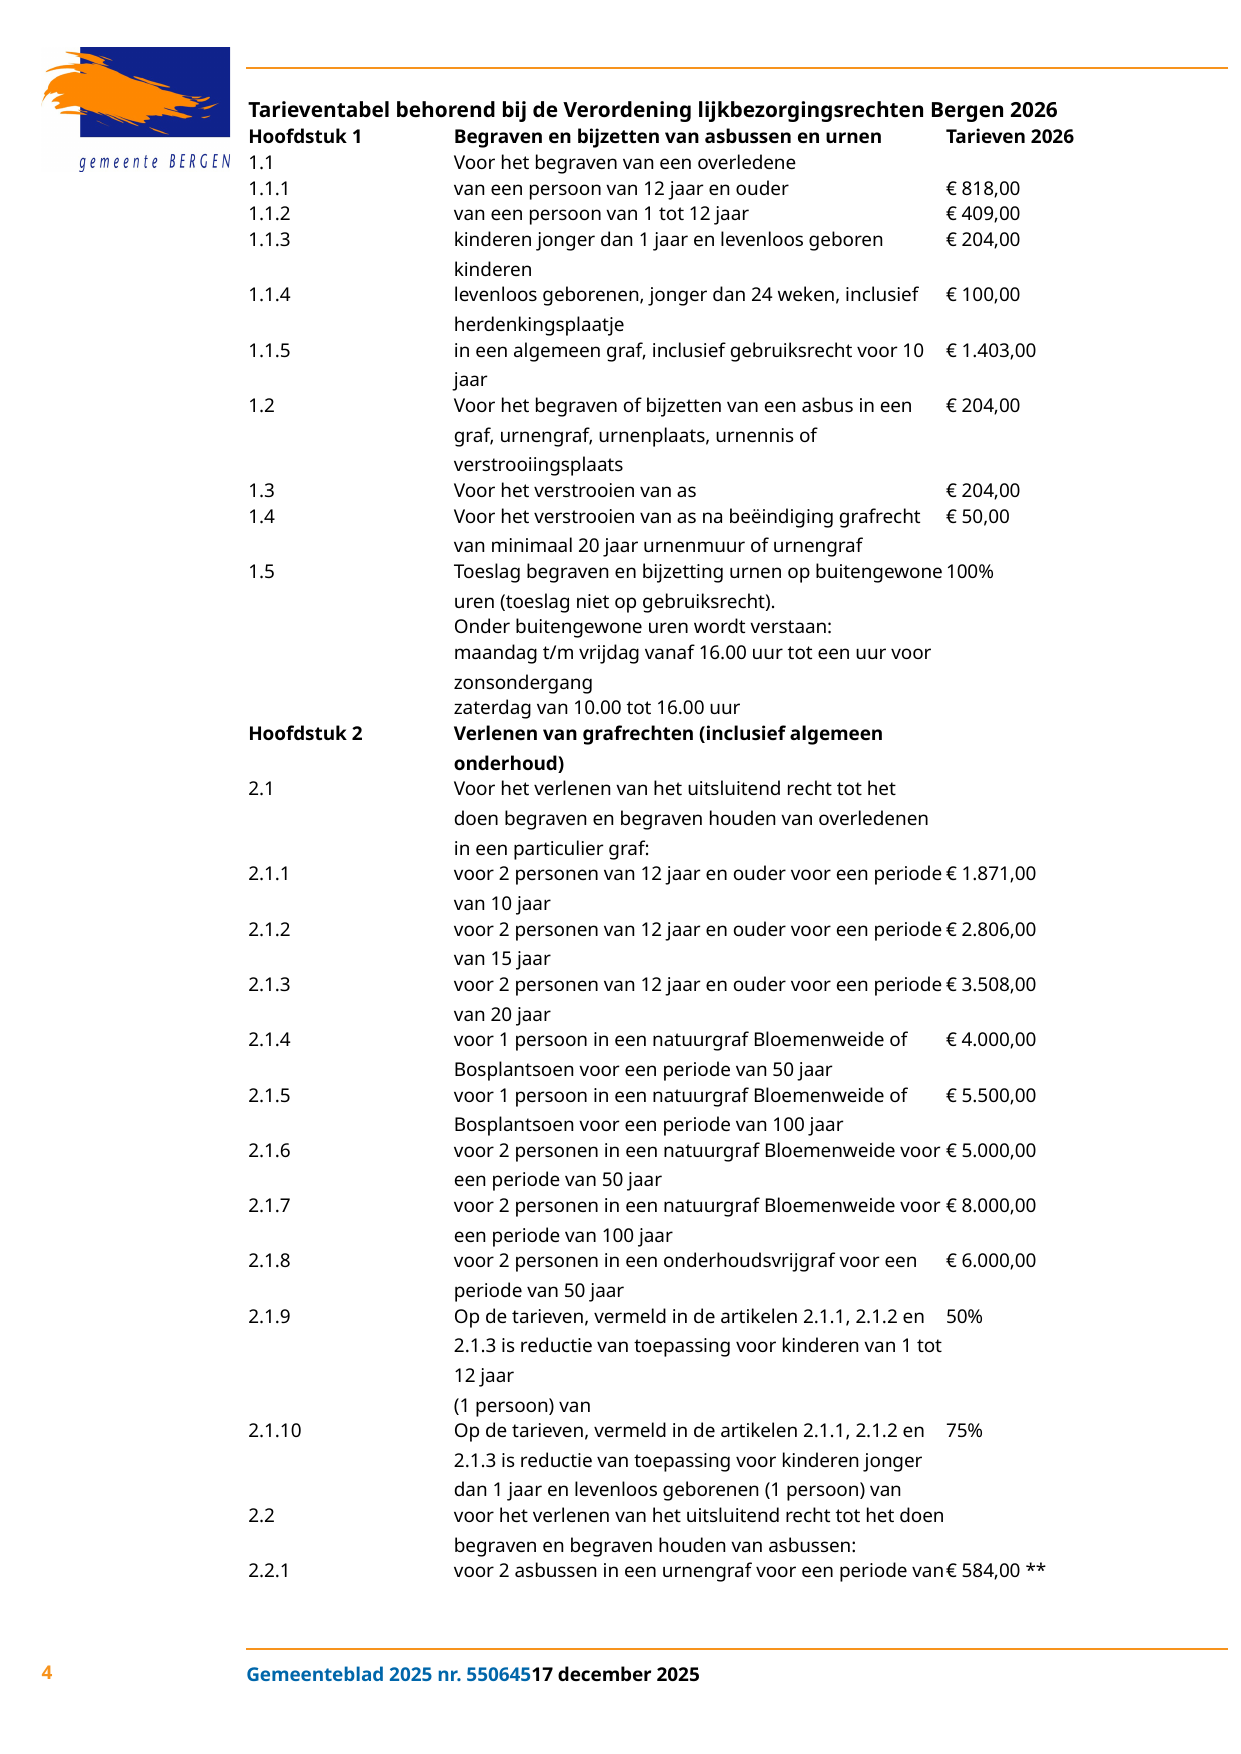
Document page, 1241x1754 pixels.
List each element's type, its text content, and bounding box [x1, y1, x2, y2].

table_cell [248, 614, 454, 639]
table_cell voor 1 persoon in een natuurgraf Bloemenweide of Bosplantsoen voor een periode van 100 jaar [454, 1082, 946, 1137]
picture [41, 47, 231, 172]
table_cell Onder buitengewone uren wordt verstaan: [454, 614, 946, 639]
table_cell Op de tarieven, vermeld in de artikelen 2.1.1, 2.1.2 en 2.1.3 is reductie van toepassing voor kinderen jonger dan 1 jaar en levenloos geborenen (1 persoon) van [454, 1418, 946, 1502]
table_cell 1.3 [248, 477, 454, 503]
table_cell € 4.000,00 [946, 1026, 1152, 1082]
table_cell 50% [946, 1303, 1152, 1417]
table_cell [946, 639, 1152, 694]
table_cell € 5.000,00 [946, 1137, 1152, 1192]
table_cell € 5.500,00 [946, 1082, 1152, 1137]
table_cell zaterdag van 10.00 tot 16.00 uur [454, 695, 946, 720]
table_cell € 1.403,00 [946, 337, 1152, 392]
table_cell € 100,00 [946, 282, 1152, 337]
table_cell 2.1.6 [248, 1137, 454, 1192]
table_cell 1.4 [248, 503, 454, 558]
table_cell voor 1 persoon in een natuurgraf Bloemenweide of Bosplantsoen voor een periode van 50 jaar [454, 1026, 946, 1082]
table_cell [946, 1503, 1152, 1558]
table_cell Verlenen van grafrechten (inclusief algemeen onderhoud) [454, 720, 946, 776]
table_cell [946, 695, 1152, 720]
table_cell [946, 614, 1152, 639]
table_header Begraven en bijzetten van asbussen en urnen [454, 124, 946, 149]
table_cell in een algemeen graf, inclusief gebruiksrecht voor 10 jaar [454, 337, 946, 392]
table_header Tarieven 2026 [946, 124, 1152, 149]
table_cell 1.1.5 [248, 337, 454, 392]
table_cell € 3.508,00 [946, 971, 1152, 1026]
table_cell voor 2 personen in een natuurgraf Bloemenweide voor een periode van 50 jaar [454, 1137, 946, 1192]
table_cell 2.2.1 [248, 1558, 454, 1583]
table_cell 2.1.1 [248, 861, 454, 916]
table_cell € 2.806,00 [946, 916, 1152, 971]
table_cell 2.1.3 [248, 971, 454, 1026]
table_cell 1.1.3 [248, 226, 454, 282]
table_cell voor 2 personen van 12 jaar en ouder voor een periode van 20 jaar [454, 971, 946, 1026]
table_cell 1.1 [248, 149, 454, 175]
table_cell 75% [946, 1418, 1152, 1502]
table_cell € 204,00 [946, 392, 1152, 477]
table_cell voor het verlenen van het uitsluitend recht tot het doen begraven en begraven houden van asbussen: [454, 1503, 946, 1558]
table_cell 1.1.1 [248, 175, 454, 201]
table_cell van een persoon van 12 jaar en ouder [454, 175, 946, 201]
table_cell [248, 639, 454, 694]
table_header Hoofdstuk 1 [248, 124, 454, 149]
table_cell € 1.871,00 [946, 861, 1152, 916]
table_cell maandag t/m vrijdag vanaf 16.00 uur tot een uur voor zonsondergang [454, 639, 946, 694]
table_cell 2.1.5 [248, 1082, 454, 1137]
table_cell € 584,00 ** [946, 1558, 1152, 1583]
table_cell € 8.000,00 [946, 1193, 1152, 1248]
table_cell voor 2 personen van 12 jaar en ouder voor een periode van 15 jaar [454, 916, 946, 971]
table_cell Voor het verstrooien van as [454, 477, 946, 503]
table_cell van een persoon van 1 tot 12 jaar [454, 201, 946, 226]
table_cell voor 2 personen van 12 jaar en ouder voor een periode van 10 jaar [454, 861, 946, 916]
table_cell voor 2 personen in een natuurgraf Bloemenweide voor een periode van 100 jaar [454, 1193, 946, 1248]
table_cell Hoofdstuk 2 [248, 720, 454, 776]
table_cell 2.1.2 [248, 916, 454, 971]
table_cell 2.2 [248, 1503, 454, 1558]
table_cell voor 2 personen in een onderhoudsvrijgraf voor een periode van 50 jaar [454, 1248, 946, 1303]
table_cell € 204,00 [946, 226, 1152, 282]
table_cell voor 2 asbussen in een urnengraf voor een periode van 5 jaar [454, 1558, 946, 1583]
table_cell 1.5 [248, 558, 454, 613]
table_cell Voor het begraven van een overledene [454, 149, 946, 175]
table_cell 2.1.4 [248, 1026, 454, 1082]
table_cell Op de tarieven, vermeld in de artikelen 2.1.1, 2.1.2 en 2.1.3 is reductie van toepassing voor kinderen van 1 tot 12 jaar (1 persoon) van [454, 1303, 946, 1417]
table_cell [946, 720, 1152, 776]
table_cell [946, 776, 1152, 861]
table_cell 2.1.8 [248, 1248, 454, 1303]
text Tarieventabel behorend bij de Verordening lijkbezorgingsrechten Bergen 2026 [248, 95, 1152, 123]
table_cell 2.1 [248, 776, 454, 861]
table_cell 2.1.9 [248, 1303, 454, 1417]
table_cell 100% [946, 558, 1152, 613]
table_cell 1.1.4 [248, 282, 454, 337]
table_cell € 818,00 [946, 175, 1152, 201]
table_cell 2.1.7 [248, 1193, 454, 1248]
table_cell Voor het begraven of bijzetten van een asbus in een graf, urnengraf, urnenplaats, urnennis of verstrooiingsplaats [454, 392, 946, 477]
table_cell 2.1.10 [248, 1418, 454, 1502]
table_cell kinderen jonger dan 1 jaar en levenloos geboren kinderen [454, 226, 946, 282]
table_cell [946, 149, 1152, 175]
table_cell Voor het verlenen van het uitsluitend recht tot het doen begraven en begraven houden van overledenen in een particulier graf: [454, 776, 946, 861]
table_cell 1.1.2 [248, 201, 454, 226]
table_cell 1.2 [248, 392, 454, 477]
table_cell Voor het verstrooien van as na beëindiging grafrecht van minimaal 20 jaar urnenmuur of urnengraf [454, 503, 946, 558]
table_cell € 204,00 [946, 477, 1152, 503]
table_cell Toeslag begraven en bijzetting urnen op buitengewone uren (toeslag niet op gebruiksrecht). [454, 558, 946, 613]
table_cell € 6.000,00 [946, 1248, 1152, 1303]
table_cell levenloos geborenen, jonger dan 24 weken, inclusief herdenkingsplaatje [454, 282, 946, 337]
table_cell € 50,00 [946, 503, 1152, 558]
table_cell [248, 695, 454, 720]
table_cell € 409,00 [946, 201, 1152, 226]
